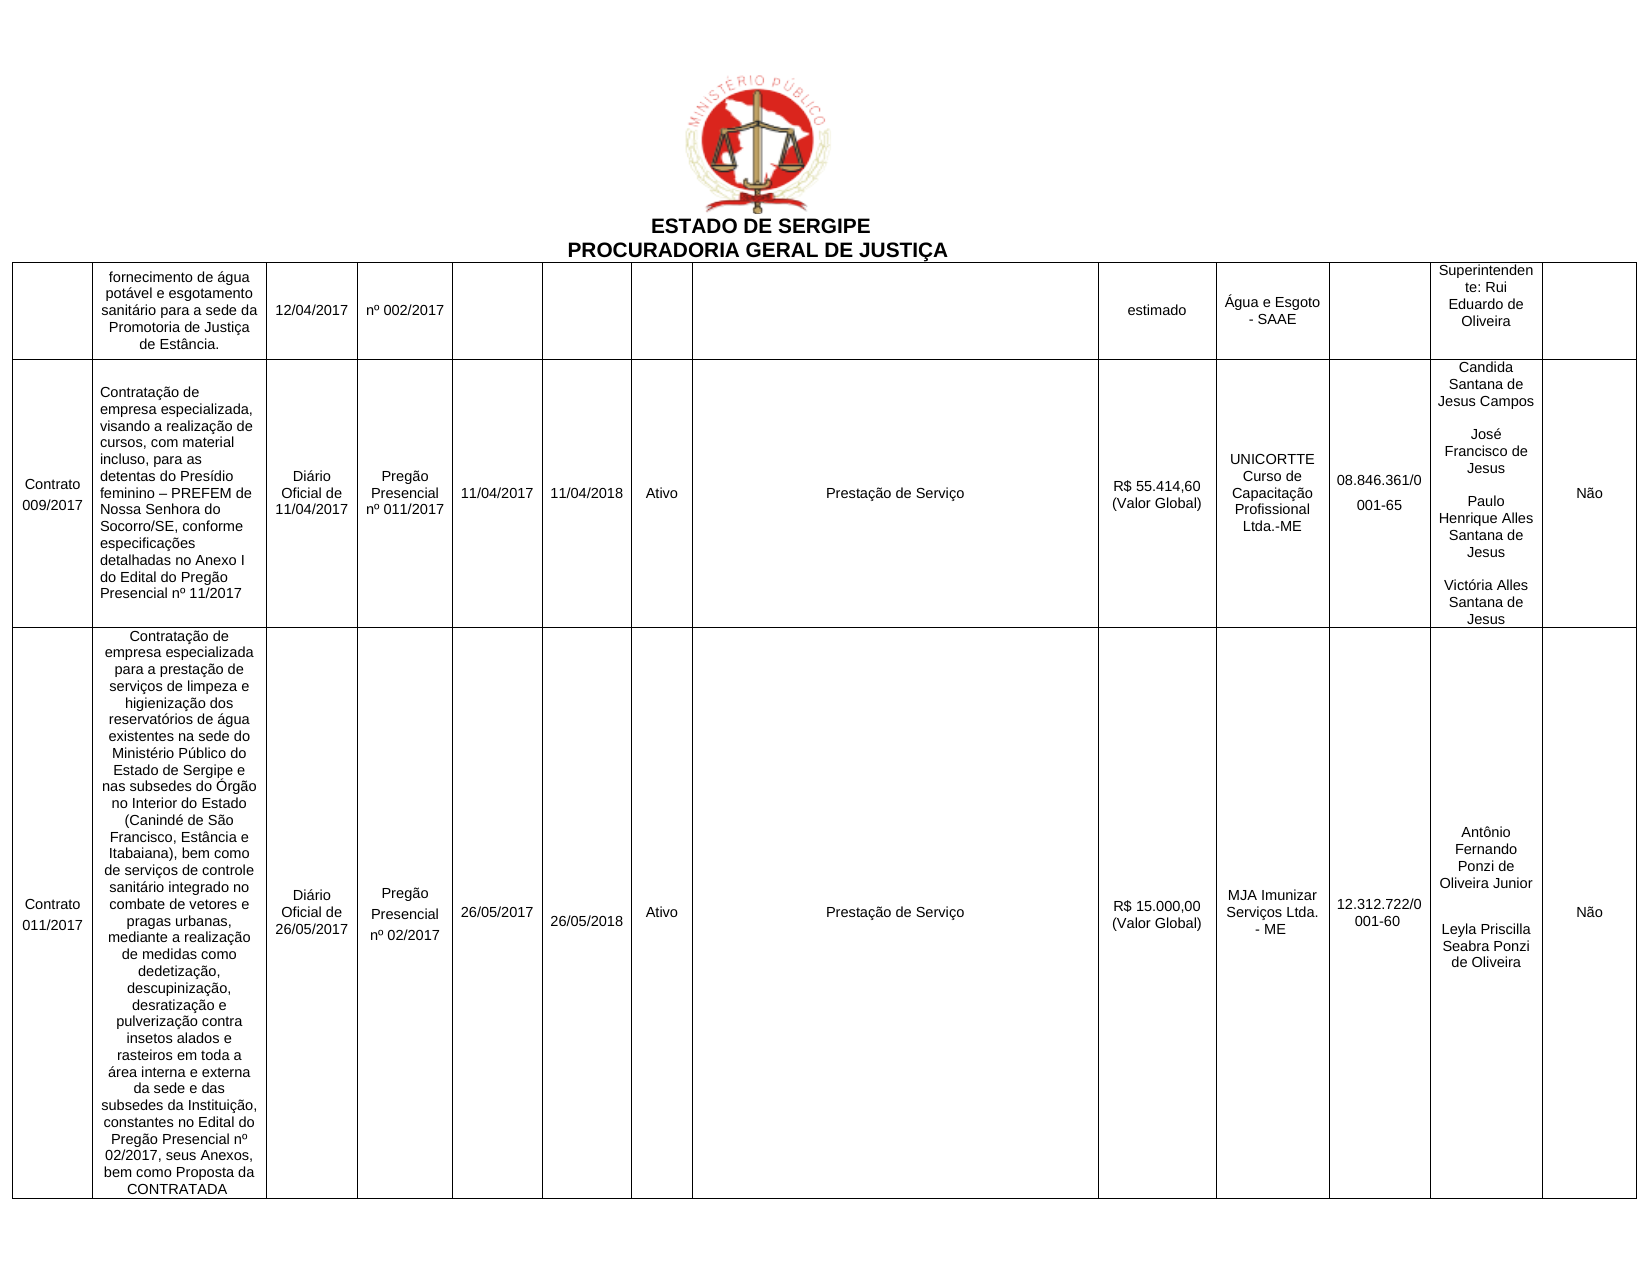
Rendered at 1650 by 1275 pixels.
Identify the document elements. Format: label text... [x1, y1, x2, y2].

table_cell Diário Oficial de 11/04/2017 [267, 360, 357, 627]
table_cell Contratação de empresa especializada para a prestação de serviços de limpeza e higienização dos reservatórios de água existentes na sede do Ministério Público do Estado de Sergipe e nas subsedes do Órgão no Interior do Estado (Canindé de São Francisco, Estância e Itabaiana), bem como de serviços de controle sanitário integrado no combate de vetores e pragas urbanas, mediante a realização de medidas como dedetização, descupinização, desratização e pulverização contra insetos alados e rasteiros em toda a área interna e externa da sede e das subsedes da Instituição, constantes no Edital do Pregão Presencial nº 02/2017, seus Anexos, bem como Proposta da CONTRATADA [93, 628, 266, 1197]
table_cell Candida Santana de Jesus Campos José Francisco de Jesus Paulo Henrique Alles Santana de Jesus Victória Alles Santana de Jesus [1431, 360, 1542, 627]
table_cell Contratação de empresa especializada, visando a realização de cursos, com material incluso, para as detentas do Presídio feminino – PREFEM de Nossa Senhora do Socorro/SE, conforme especificações detalhadas no Anexo I do Edital do Pregão Presencial nº 11/2017 [93, 360, 266, 627]
table_cell Prestação de Serviço [693, 360, 1098, 627]
table_cell MJA Imunizar Serviços Ltda. - ME [1217, 628, 1329, 1197]
table_cell Superintendente: Rui Eduardo de Oliveira [1431, 263, 1542, 359]
table_cell [453, 263, 542, 359]
table_cell 26/05/2018 [543, 628, 631, 1197]
table_cell [1543, 263, 1636, 359]
table_cell Antônio Fernando Ponzi de Oliveira Junior Leyla Priscilla Seabra Ponzi de Oliveira [1431, 628, 1542, 1197]
table_cell [693, 263, 1098, 359]
table_cell Ativo [632, 628, 692, 1197]
table_cell R$ 55.414,60 (Valor Global) [1099, 360, 1216, 627]
table_cell Pregão Presencial nº 011/2017 [358, 360, 452, 627]
table_cell Ativo [632, 360, 692, 627]
table_cell Contrato 009/2017 [13, 360, 92, 627]
table_cell nº 002/2017 [358, 263, 452, 359]
table_cell 11/04/2018 [543, 360, 631, 627]
table_cell 08.846.361/0001-65 [1330, 360, 1430, 627]
table_cell R$ 15.000,00 (Valor Global) [1099, 628, 1216, 1197]
table_cell [1330, 263, 1430, 359]
table_cell [632, 263, 692, 359]
table_cell Não [1543, 628, 1636, 1197]
table_cell [543, 263, 631, 359]
table_cell 12.312.722/0001-60 [1330, 628, 1430, 1197]
table_cell 12/04/2017 [267, 263, 357, 359]
table_cell Não [1543, 360, 1636, 627]
table_cell Pregão Presencial nº 02/2017 [358, 628, 452, 1197]
table_cell [13, 263, 92, 359]
table_cell UNICORTTE Curso de Capacitação Profissional Ltda.-ME [1217, 360, 1329, 627]
table_cell estimado [1099, 263, 1216, 359]
table_cell Contrato 011/2017 [13, 628, 92, 1197]
table_cell 26/05/2017 [453, 628, 542, 1197]
table_cell Prestação de Serviço [693, 628, 1098, 1197]
table_cell fornecimento de água potável e esgotamento sanitário para a sede da Promotoria de Justiça de Estância. [93, 263, 266, 359]
table_cell Diário Oficial de 26/05/2017 [267, 628, 357, 1197]
table_cell Água e Esgoto - SAAE [1217, 263, 1329, 359]
table_cell 11/04/2017 [453, 360, 542, 627]
